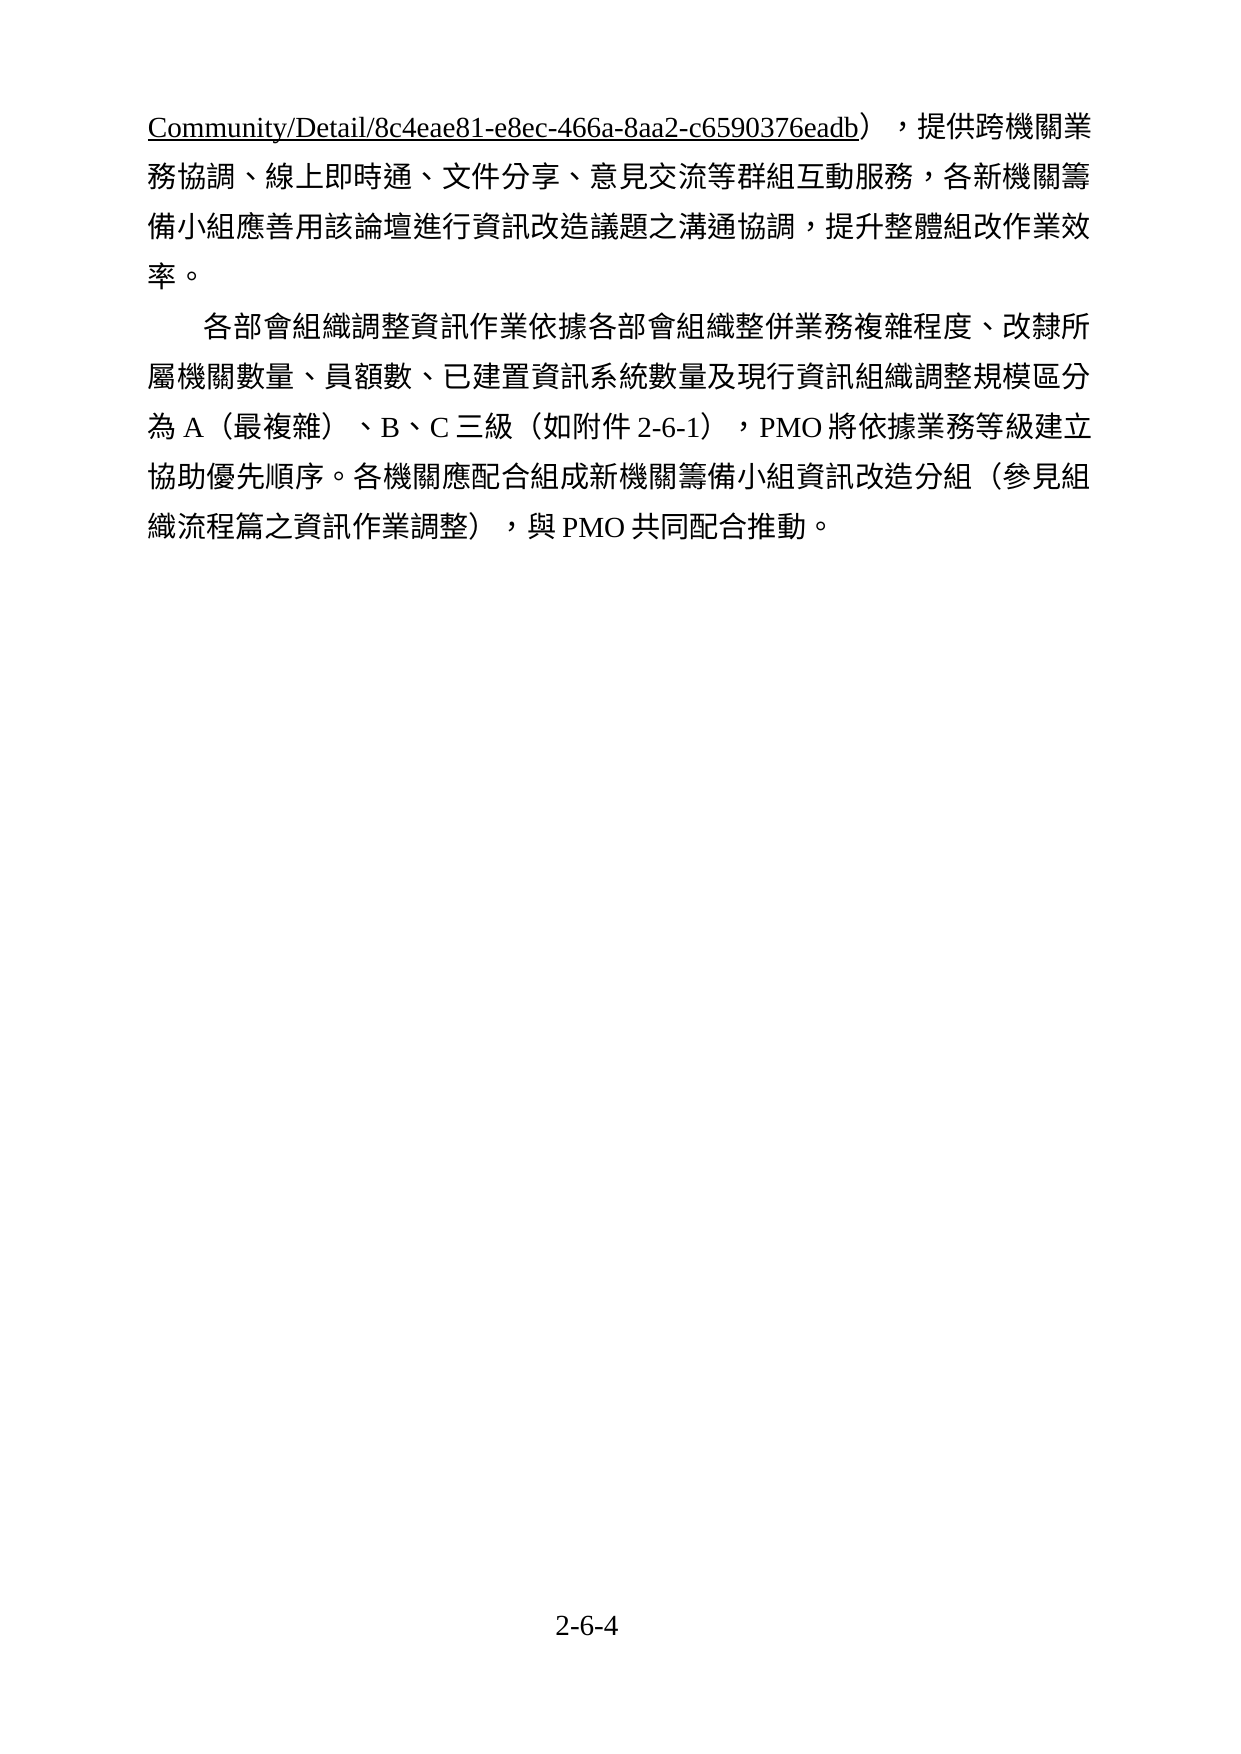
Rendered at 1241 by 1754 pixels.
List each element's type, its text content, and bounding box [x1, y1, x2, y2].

text 各部會組織調整資訊作業依據各部會組織整併業務複雜程度、改隸所屬機關數量、員額數、已建置資訊系統數量及現行資訊組織調整規模區分為A（最複雜）、B、C三級（如附件2-6-1），PMO將依據業務等級建立協助優先順序。各機關應配合組成新機關籌備小組資訊改造分組（參見組織流程篇之資訊作業調整），與PMO共同配合推動。 [148, 297, 1092, 547]
text Community/Detail/8c4eae81-e8ec-466a-8aa2-c6590376eadb），提供跨機關業務協調、線上即時通、文件分享、意見交流等群組互動服務，各新機關籌備小組應善用該論壇進行資訊改造議題之溝通協調，提升整體組改作業效率。 [148, 97, 1092, 297]
